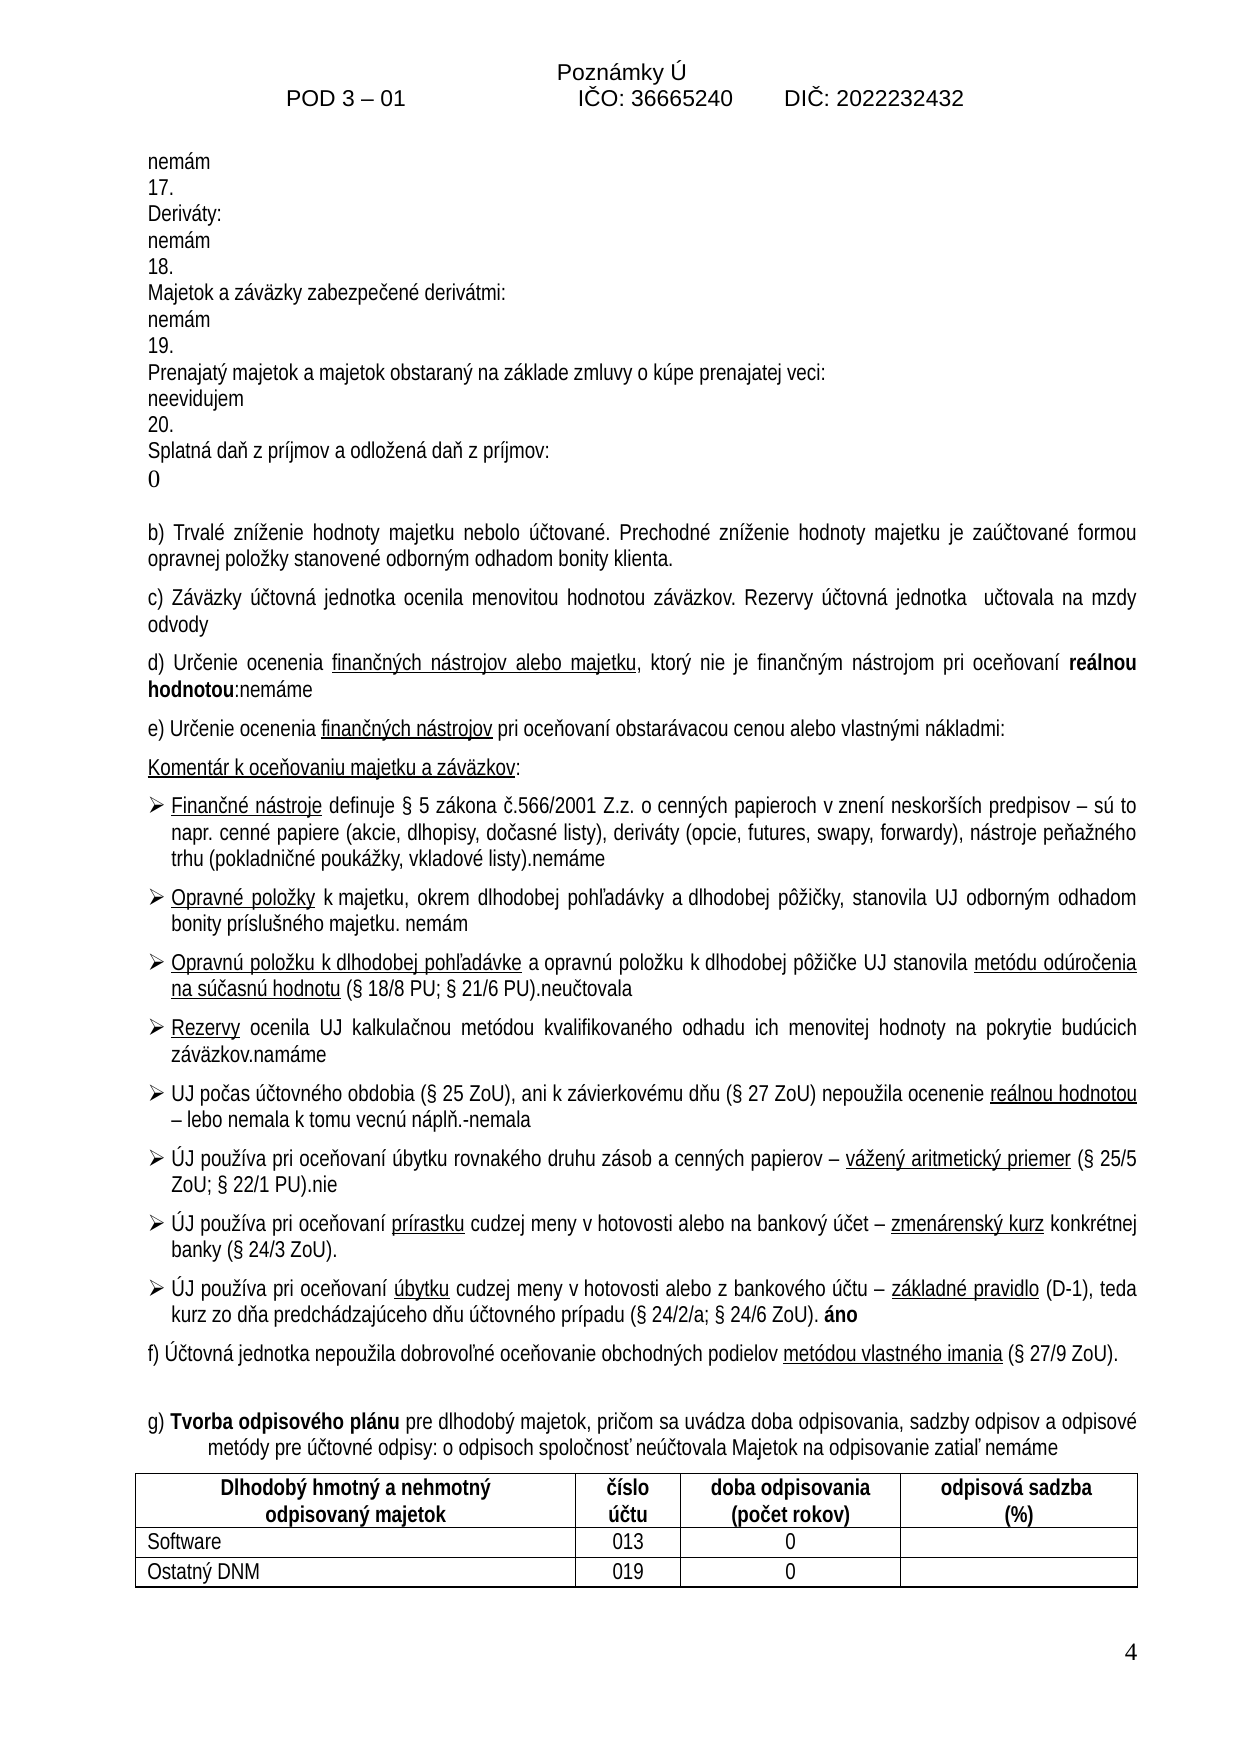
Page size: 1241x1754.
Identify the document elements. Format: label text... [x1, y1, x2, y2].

text b) Trvalé zníženie hodnoty majetku nebolo účtované. Prechodné zníženie hodnoty majetku je zaúčtované formou opravnej položky stanovené odborným odhadom bonity klienta. [148, 519, 1137, 572]
text nemám [148, 227, 1137, 253]
text Majetok a záväzky zabezpečené derivátmi: [148, 279, 1137, 306]
text 17. [148, 174, 1137, 200]
text 20. [148, 411, 1137, 437]
list UJ počas účtovného obdobia (§ 25 ZoU), ani k závierkovému dňu (§ 27 ZoU) nepoužila ocenenie reálnou hodnotou – lebo nemala k tomu vecnú náplň.-nemala [148, 1079, 1137, 1132]
text d) Určenie ocenenia finančných nástrojov alebo majetku, ktorý nie je finančným nástrojom pri oceňovaní reálnou hodnotou:nemáme [148, 649, 1137, 702]
text f) Účtovná jednotka nepoužila dobrovoľné oceňovanie obchodných podielov metódou vlastného imania (§ 27/9 ZoU). [148, 1340, 1137, 1367]
subtitle g) Tvorba odpisového plánu pre dlhodobý majetok, pričom sa uvádza doba odpisovania, sadzby odpisov a odpisové metódy pre účtovné odpisy: o odpisoch spoločnosť neúčtovala Majetok na odpisovanie zatiaľ nemáme [148, 1408, 1137, 1461]
text Splatná daň z príjmov a odložená daň z príjmov: [148, 437, 1137, 464]
table_header odpisová sadzba (%) [901, 1474, 1137, 1527]
table_cell Ostatný DNM [136, 1558, 575, 1586]
list Rezervy ocenila UJ kalkulačnou metódou kvalifikovaného odhadu ich menovitej hodnoty na pokrytie budúcich záväzkov.namáme [148, 1014, 1137, 1067]
list Opravné položky k majetku, okrem dlhodobej pohľadávky a dlhodobej pôžičky, stanovila UJ odborným odhadom bonity príslušného majetku. nemám [148, 884, 1137, 937]
list Finančné nástroje definuje § 5 zákona č.566/2001 Z.z. o cenných papieroch v znení neskorších predpisov – sú to napr. cenné papiere (akcie, dlhopisy, dočasné listy), deriváty (opcie, futures, swapy, forwardy), nástroje peňažného trhu (pokladničné poukážky, vkladové listy).nemáme [148, 792, 1137, 871]
text neevidujem [148, 385, 1137, 411]
list Opravnú položku k dlhodobej pohľadávke a opravnú položku k dlhodobej pôžičke UJ stanovila metódu odúročenia na súčasnú hodnotu (§ 18/8 PU; § 21/6 PU).neučtovala [148, 949, 1137, 1002]
text Prenajatý majetok a majetok obstaraný na základe zmluvy o kúpe prenajatej veci: [148, 358, 1137, 385]
list ÚJ používa pri oceňovaní úbytku rovnakého druhu zásob a cenných papierov – vážený aritmetický priemer (§ 25/5 ZoU; § 22/1 PU).nie [148, 1145, 1137, 1197]
text 0 [148, 464, 1137, 493]
table_header doba odpisovania (počet rokov) [681, 1474, 900, 1527]
text nemám [148, 306, 1137, 332]
table_cell 013 [576, 1528, 680, 1557]
text Deriváty: [148, 200, 1137, 227]
text Komentár k oceňovaniu majetku a záväzkov: [148, 753, 1137, 780]
table_cell Software [136, 1528, 575, 1557]
text c) Záväzky účtovná jednotka ocenila menovitou hodnotou záväzkov. Rezervy účtovná jednotka učtovala na mzdy odvody [148, 584, 1137, 637]
list ÚJ používa pri oceňovaní úbytku cudzej meny v hotovosti alebo z bankového účtu – základné pravidlo (D-1), teda kurz zo dňa predchádzajúceho dňu účtovného prípadu (§ 24/2/a; § 24/6 ZoU). áno [148, 1275, 1137, 1328]
table_header Dlhodobý hmotný a nehmotný odpisovaný majetok [136, 1474, 575, 1527]
table_cell [901, 1528, 1137, 1557]
text e) Určenie ocenenia finančných nástrojov pri oceňovaní obstarávacou cenou alebo vlastnými nákladmi: [148, 714, 1137, 741]
text 18. [148, 253, 1137, 279]
list ÚJ používa pri oceňovaní prírastku cudzej meny v hotovosti alebo na bankový účet – zmenárenský kurz konkrétnej banky (§ 24/3 ZoU). [148, 1210, 1137, 1263]
table_cell [901, 1558, 1137, 1586]
table_cell 0 [681, 1558, 900, 1586]
table_cell 0 [681, 1528, 900, 1557]
table_header číslo účtu [576, 1474, 680, 1527]
text nemám [148, 148, 1137, 174]
table_cell 019 [576, 1558, 680, 1586]
text 19. [148, 332, 1137, 358]
